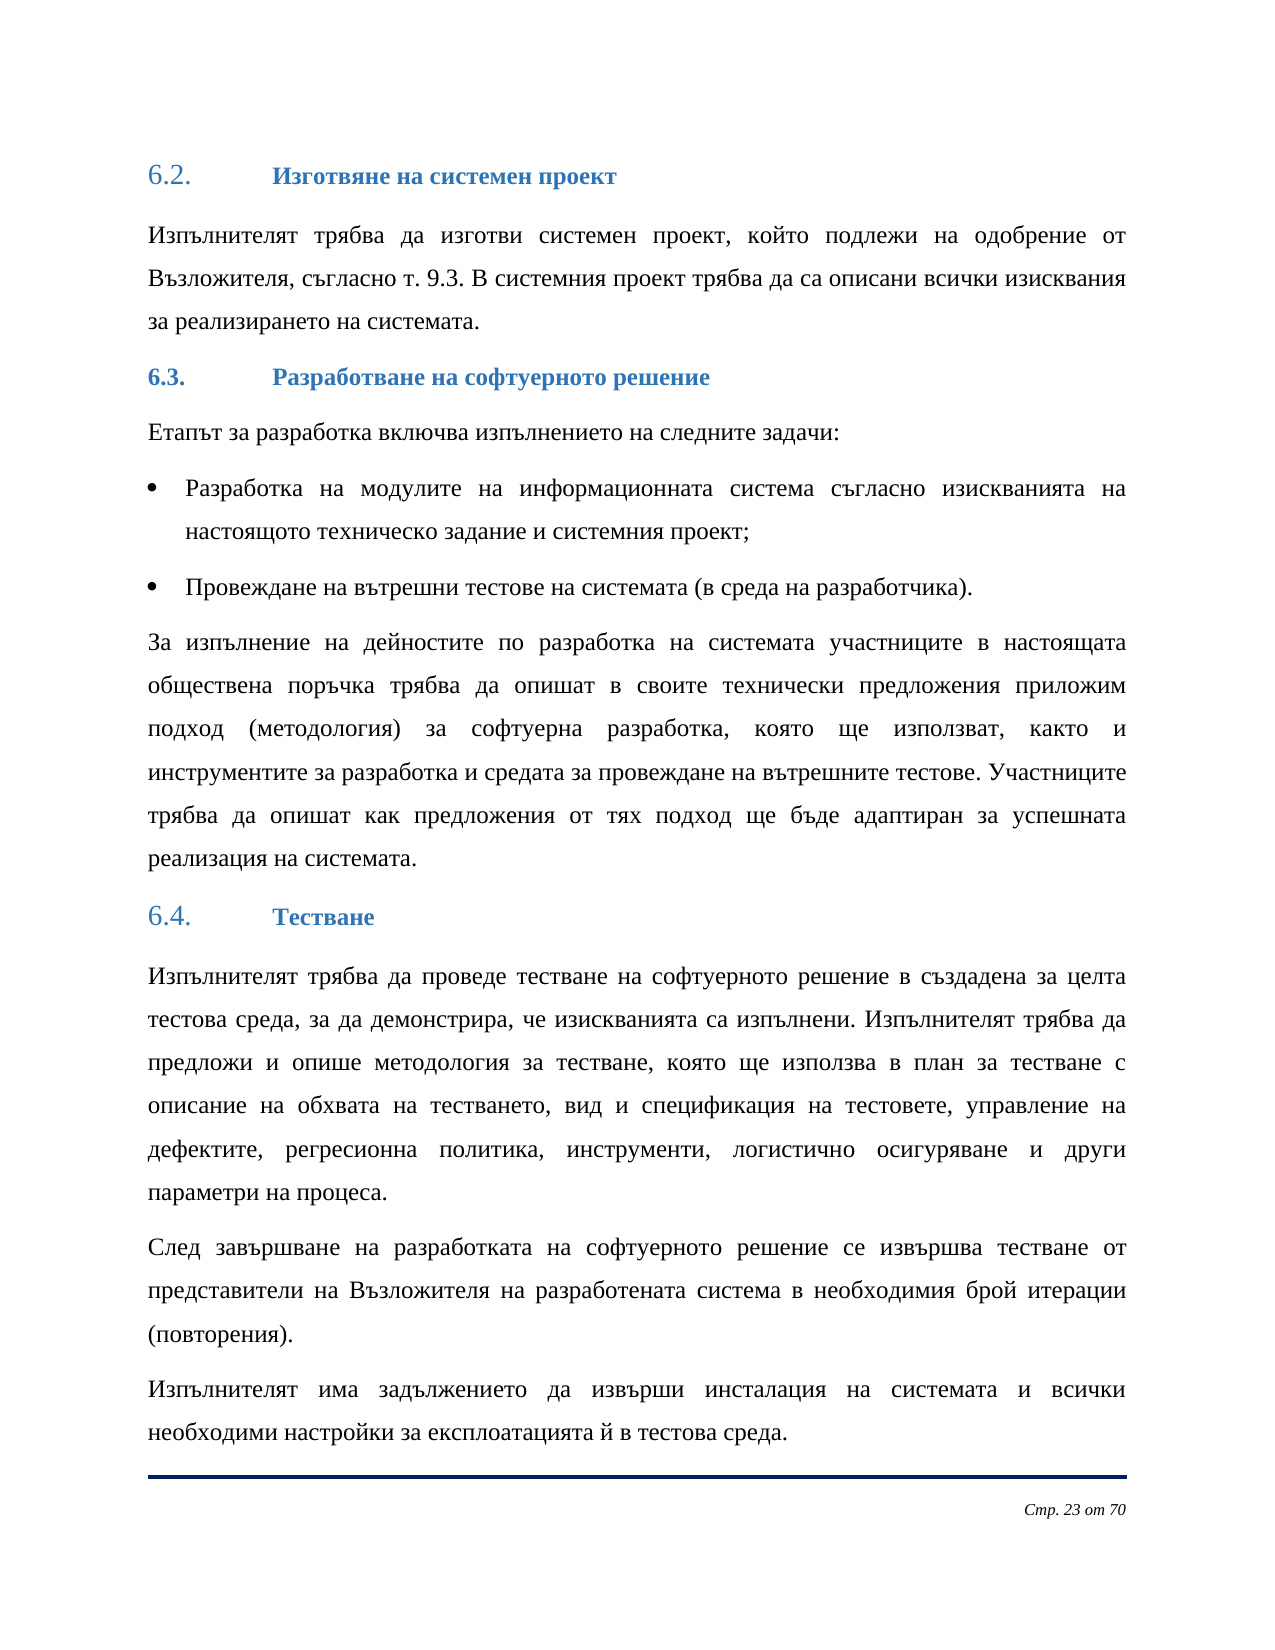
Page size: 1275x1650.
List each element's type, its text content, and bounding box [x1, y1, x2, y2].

text Изпълнителят трябва да изготви системен проект, който подлежи на одобрение от Възложителя, съгласно т. 9.3. В системния проект трябва да са описани всички изисквания за реализирането на системата. [148, 220, 1127, 335]
subtitle Тестване [148, 898, 1127, 932]
list Провеждане на вътрешни тестове на системата (в среда на разработчика). [148, 572, 1127, 600]
text Етапът за разработка включва изпълнението на следните задачи: [148, 417, 1127, 446]
subtitle Разработване на софтуерното решение [148, 362, 1127, 390]
text Изпълнителят има задължението да извърши инсталация на системата и всички необходими настройки за експлоатацията й в тестова среда. [148, 1374, 1127, 1446]
text За изпълнение на дейностите по разработка на системата участниците в настоящата обществена поръчка трябва да опишат в своите технически предложения приложим подход (методология) за софтуерна разработка, която ще използват, както и инструментите за разработка и средата за провеждане на вътрешните тестове. Участниците трябва да опишат как предложения от тях подход ще бъде адаптиран за успешната реализация на системата. [148, 627, 1127, 872]
text Изпълнителят трябва да проведе тестване на софтуерното решение в създадена за целта тестова среда, за да демонстрира, че изискванията са изпълнени. Изпълнителят трябва да предложи и опише методология за тестване, която ще използва в план за тестване с описание на обхвата на тестването, вид и спецификация на тестовете, управление на дефектите, регресионна политика, инструменти, логистично осигуряване и други параметри на процеса. [148, 961, 1127, 1206]
list Разработка на модулите на информационната система съгласно изискванията на настоящото техническо задание и системния проект; [148, 473, 1127, 545]
subtitle Изготвяне на системен проект [148, 157, 1127, 190]
text След завършване на разработката на софтуерното решение се извършва тестване от представители на Възложителя на разработената система в необходимия брой итерации (повторения). [148, 1232, 1127, 1347]
